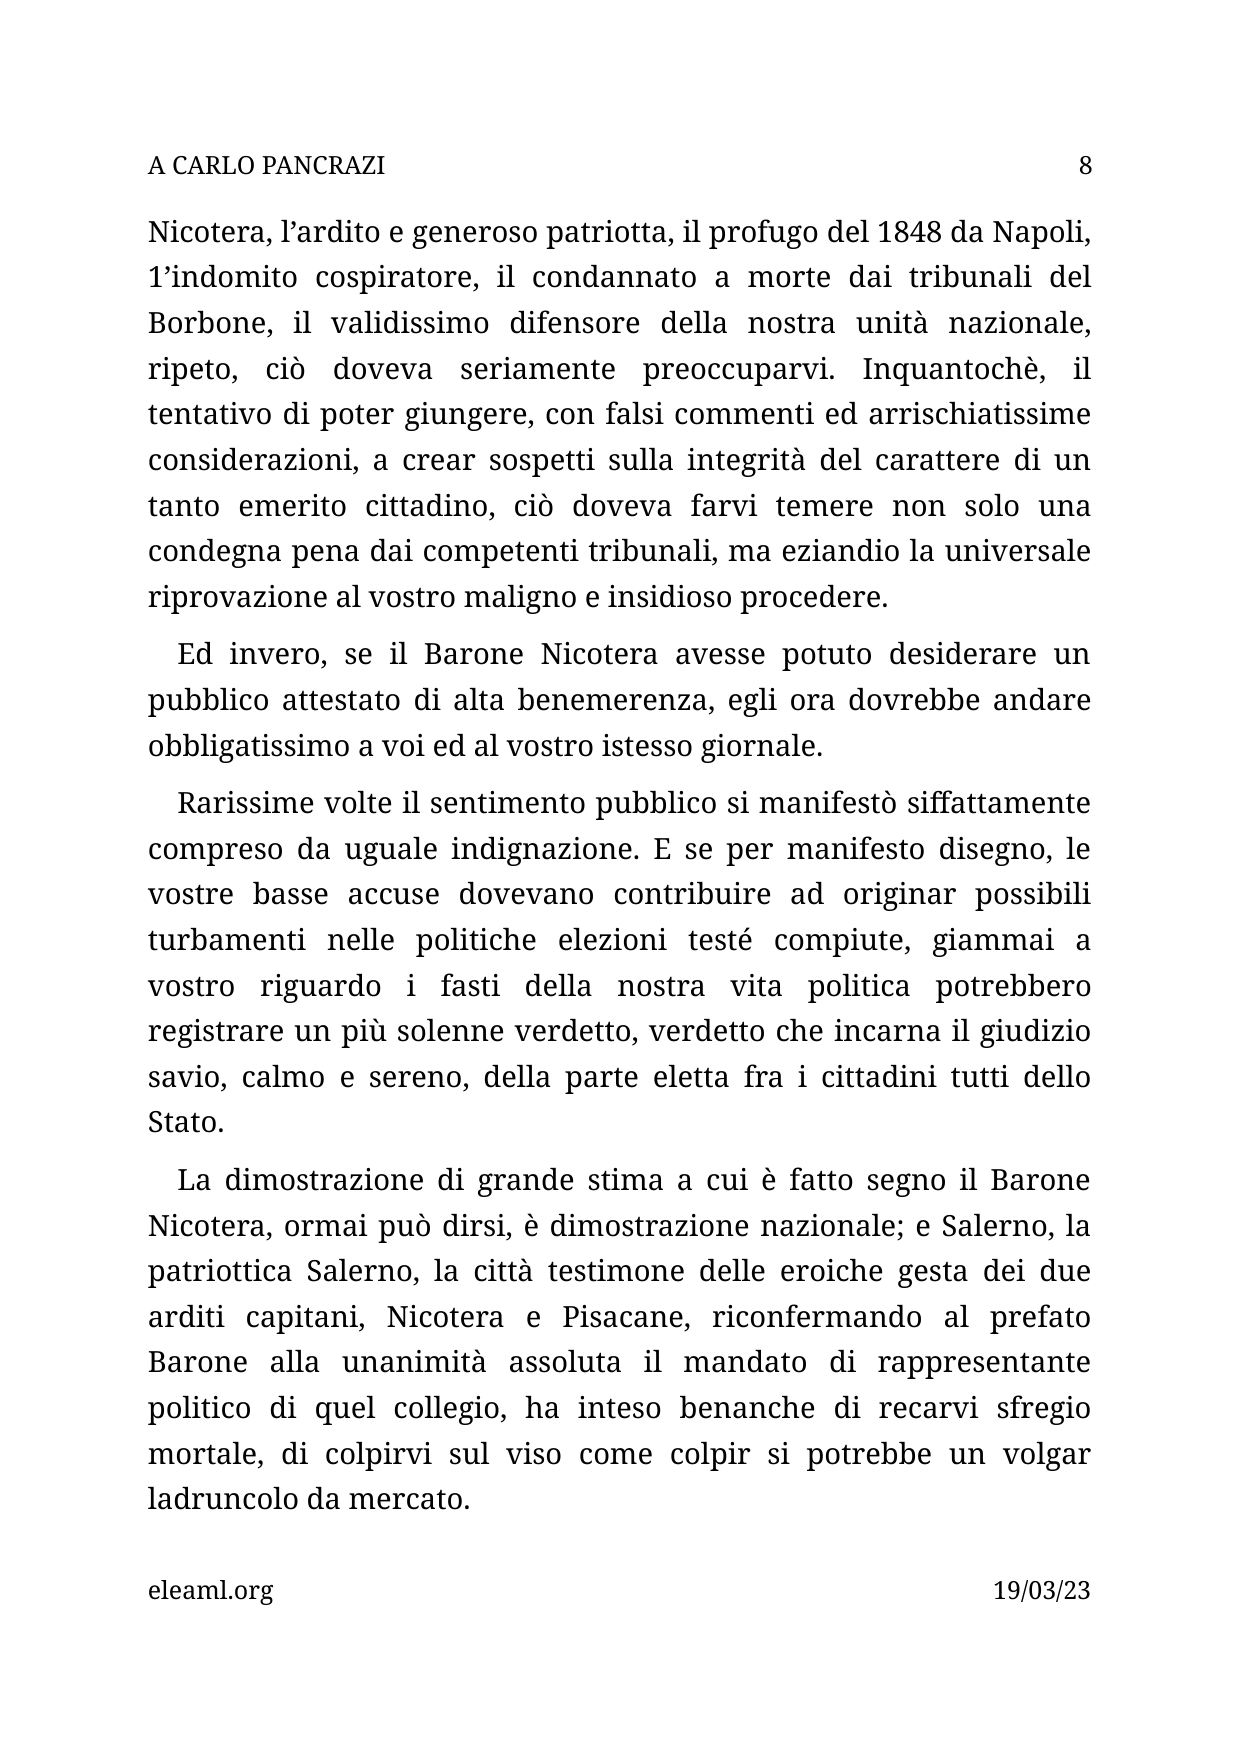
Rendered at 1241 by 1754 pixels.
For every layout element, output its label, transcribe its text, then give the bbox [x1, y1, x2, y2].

text La dimostrazione di grande stima a cui è fatto segno il Barone Nicotera, ormai può dirsi, è dimostrazione nazionale; e Salerno, la patriottica Salerno, la città testimone delle eroiche gesta dei due arditi capitani, Nicotera e Pisacane, riconfermando al prefato Barone alla unanimità assoluta il mandato di rappresentante politico di quel collegio, ha inteso benanche di recarvi sfregio mortale, di colpirvi sul viso come colpir si potrebbe un volgar ladruncolo da mercato. [148, 1159, 1093, 1518]
text Ed invero, se il Barone Nicotera avesse potuto desiderare un pubblico attestato di alta benemerenza, egli ora dovrebbe andare obbligatissimo a voi ed al vostro istesso giornale. [148, 634, 1093, 764]
text Nicotera, l’ardito e generoso patriotta, il profugo del 1848 da Napoli, 1’indomito cospiratore, il condannato a morte dai tribunali del Borbone, il validissimo difensore della nostra unità nazionale, ripeto, ciò doveva seriamente preoccuparvi. Inquantochè, il tentativo di poter giungere, con falsi commenti ed arrischiatissime considerazioni, a crear sospetti sulla integrità del carattere di un tanto emerito cittadino, ciò doveva farvi temere non solo una condegna pena dai competenti tribunali, ma eziandio la universale riprovazione al vostro maligno e insidioso procedere. [148, 211, 1093, 616]
text Rarissime volte il sentimento pubblico si manifestò siffattamente compreso da uguale indignazione. E se per manifesto disegno, le vostre basse accuse dovevano contribuire ad originar possibili turbamenti nelle politiche elezioni testé compiute, giammai a vostro riguardo i fasti della nostra vita politica potrebbero registrare un più solenne verdetto, verdetto che incarna il giudizio savio, calmo e sereno, della parte eletta fra i cittadini tutti dello Stato. [148, 782, 1093, 1141]
